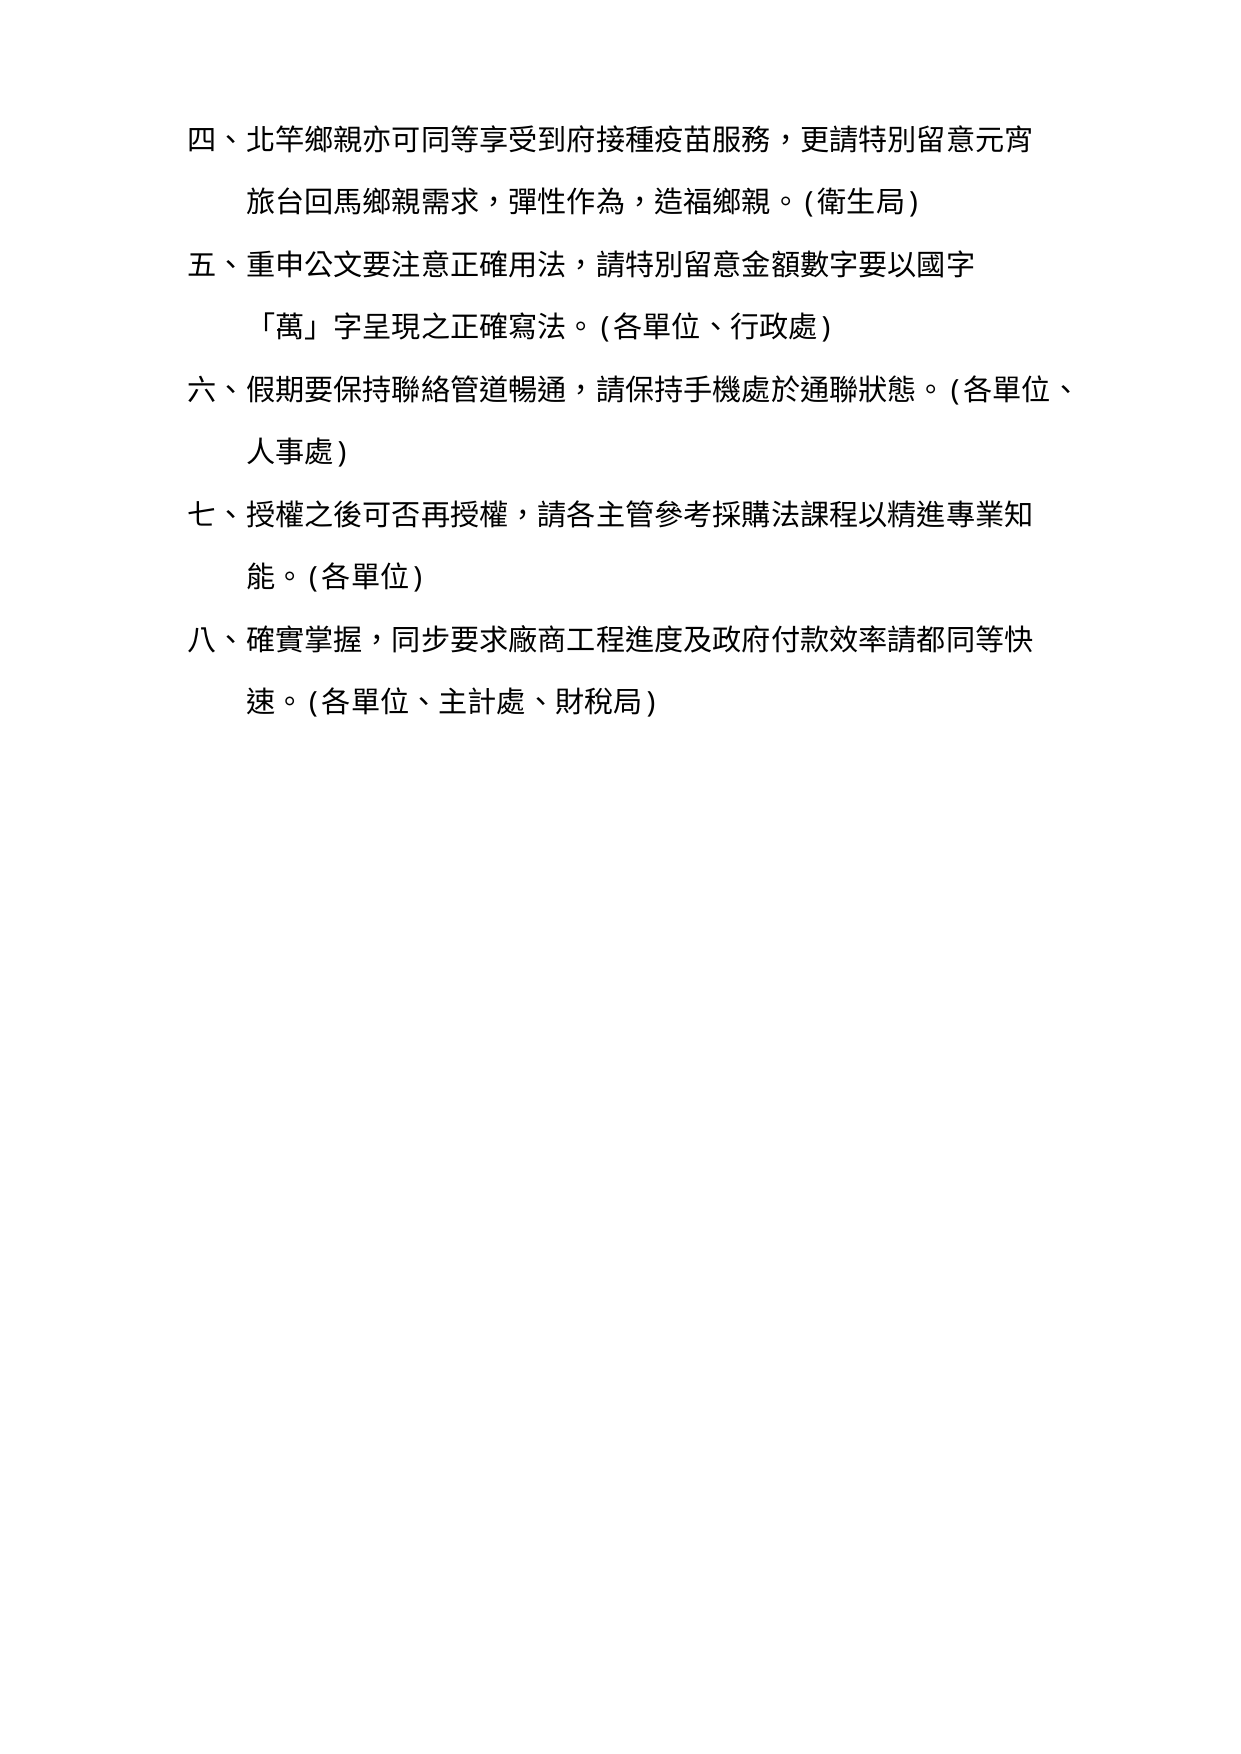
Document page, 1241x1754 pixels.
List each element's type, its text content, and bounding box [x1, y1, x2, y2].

text 四、北竿鄉親亦可同等享受到府接種疫苗服務，更請特別留意元宵旅台回馬鄉親需求，彈性作為，造福鄉親。(衛生局) [187, 96, 1053, 221]
text 五、重申公文要注意正確用法，請特別留意金額數字要以國字「萬」字呈現之正確寫法。(各單位、行政處) [187, 221, 1053, 346]
text 六、假期要保持聯絡管道暢通，請保持手機處於通聯狀態。(各單位、人事處) [187, 346, 1053, 471]
text 七、授權之後可否再授權，請各主管參考採購法課程以精進專業知能。(各單位) [187, 471, 1053, 596]
text 八、確實掌握，同步要求廠商工程進度及政府付款效率請都同等快速。(各單位、主計處、財稅局) [187, 596, 1053, 721]
